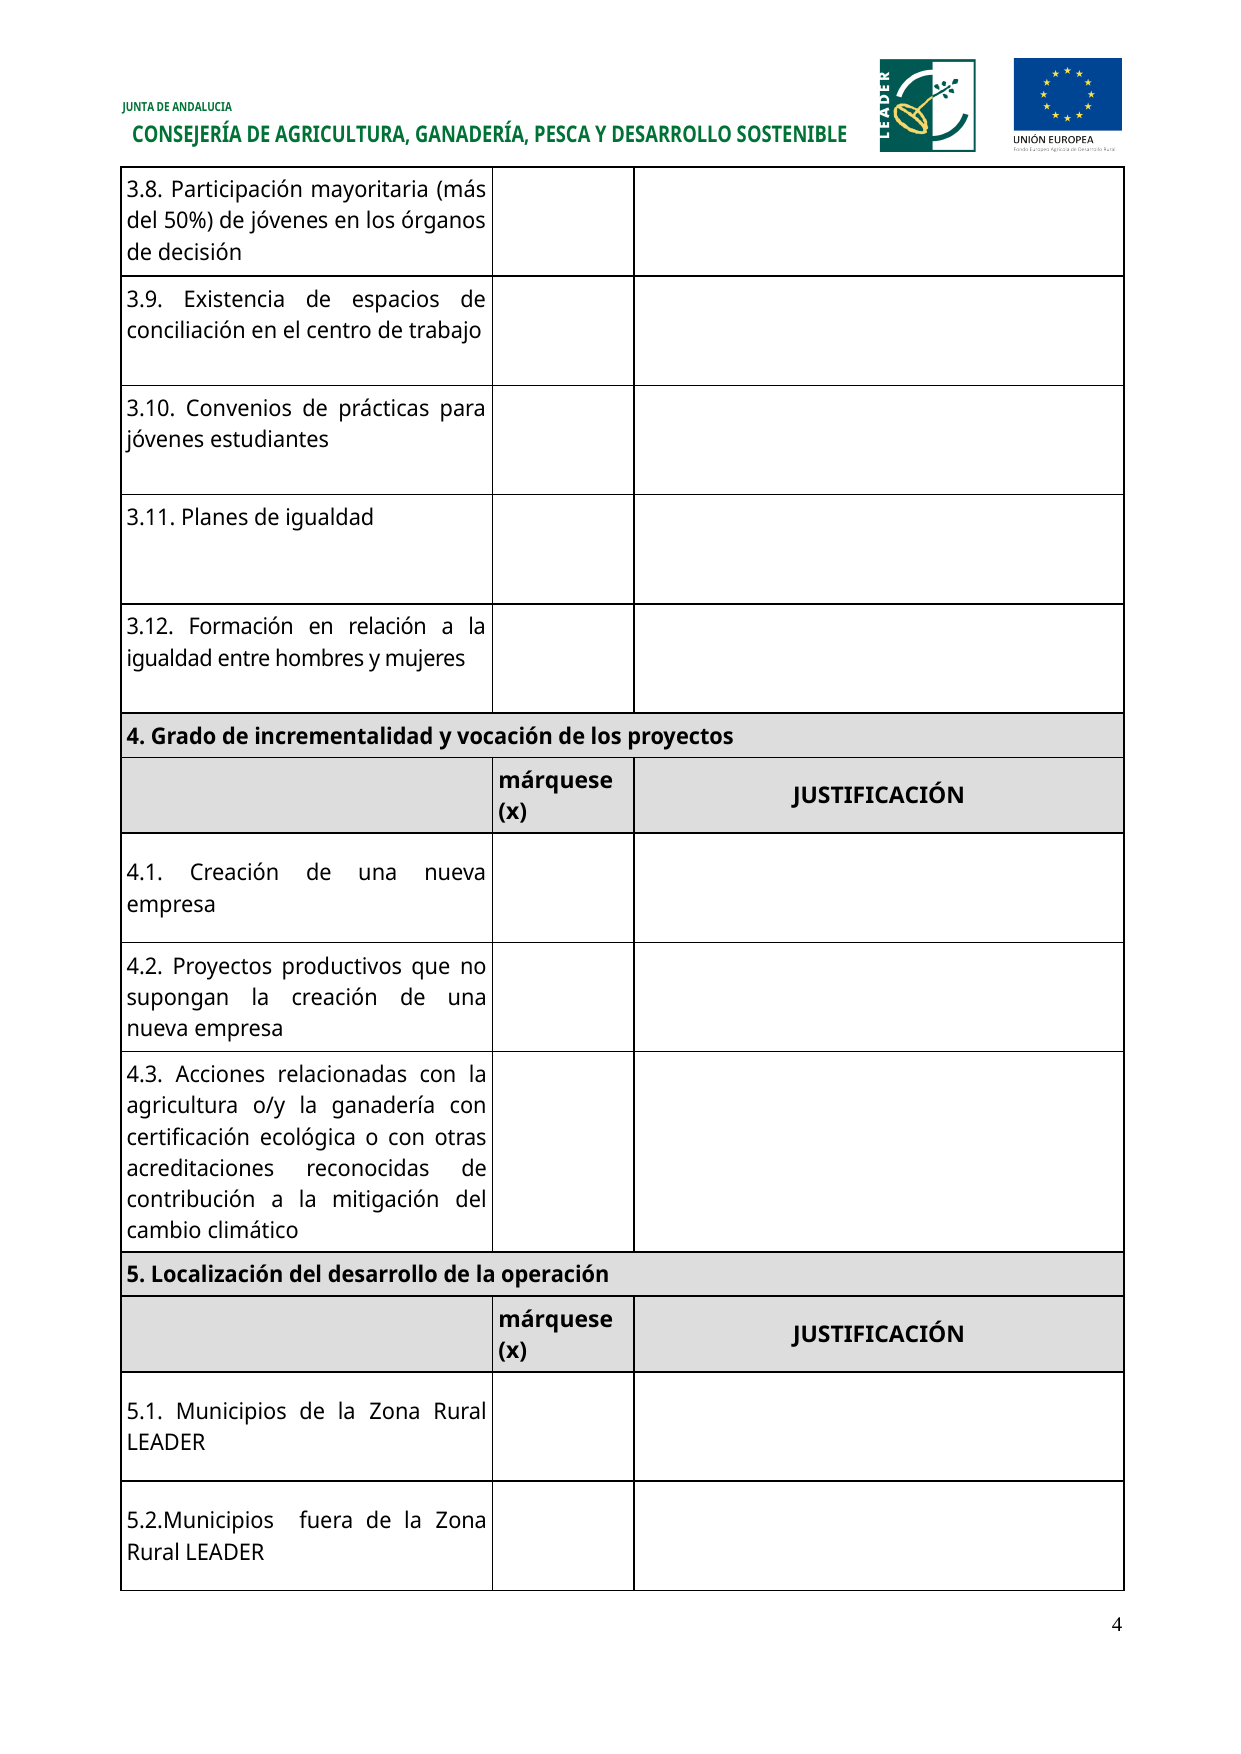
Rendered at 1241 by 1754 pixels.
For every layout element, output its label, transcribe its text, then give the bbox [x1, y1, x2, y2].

table_cell [635, 605, 1123, 712]
table_cell [122, 1297, 492, 1371]
table_cell [493, 1052, 633, 1251]
table_cell [493, 834, 633, 941]
table_cell márquese (x) [493, 758, 633, 832]
table_cell [635, 277, 1123, 384]
table_cell 3.11. Planes de igualdad [122, 495, 492, 603]
table_cell [493, 168, 633, 275]
table_cell [493, 605, 633, 712]
table_cell JUSTIFICACIÓN [635, 758, 1123, 832]
table_cell 5.1. Municipios de la Zona Rural LEADER [122, 1373, 492, 1480]
table_cell [122, 758, 492, 832]
table_cell 3.10. Convenios de prácticas para jóvenes estudiantes [122, 386, 492, 494]
table_cell 5. Localización del desarrollo de la operación [122, 1253, 1123, 1295]
table_cell [493, 386, 633, 494]
table_cell 4. Grado de incrementalidad y vocación de los proyectos [122, 714, 1123, 757]
picture [1013, 58, 1122, 152]
table_cell [493, 1373, 633, 1480]
table_cell [493, 943, 633, 1051]
table_cell 4.1. Creación de una nueva empresa [122, 834, 492, 941]
table_cell [635, 834, 1123, 941]
table_cell 4.3. Acciones relacionadas con la agricultura o/y la ganadería con certificación ecológica o con otras acreditaciones reconocidas de contribución a la mitigación del cambio climático [122, 1052, 492, 1251]
table_cell JUSTIFICACIÓN [635, 1297, 1123, 1371]
table_cell 3.12. Formación en relación a la igualdad entre hombres y mujeres [122, 605, 492, 712]
table_cell [635, 1482, 1123, 1589]
table_cell [493, 495, 633, 603]
table_cell [635, 386, 1123, 494]
table_cell 3.9. Existencia de espacios de conciliación en el centro de trabajo [122, 277, 492, 384]
table_cell [493, 1482, 633, 1589]
table_cell márquese (x) [493, 1297, 633, 1371]
table_cell 3.8. Participación mayoritaria (más del 50%) de jóvenes en los órganos de decisión [122, 168, 492, 275]
table_cell 4.2. Proyectos productivos que no supongan la creación de una nueva empresa [122, 943, 492, 1051]
table_cell [493, 277, 633, 384]
table_cell [635, 1373, 1123, 1480]
table_cell [635, 943, 1123, 1051]
table_cell [635, 495, 1123, 603]
table_cell 5.2.Municipios fuera de la Zona Rural LEADER [122, 1482, 492, 1589]
table_cell [635, 1052, 1123, 1251]
table_cell [635, 168, 1123, 275]
